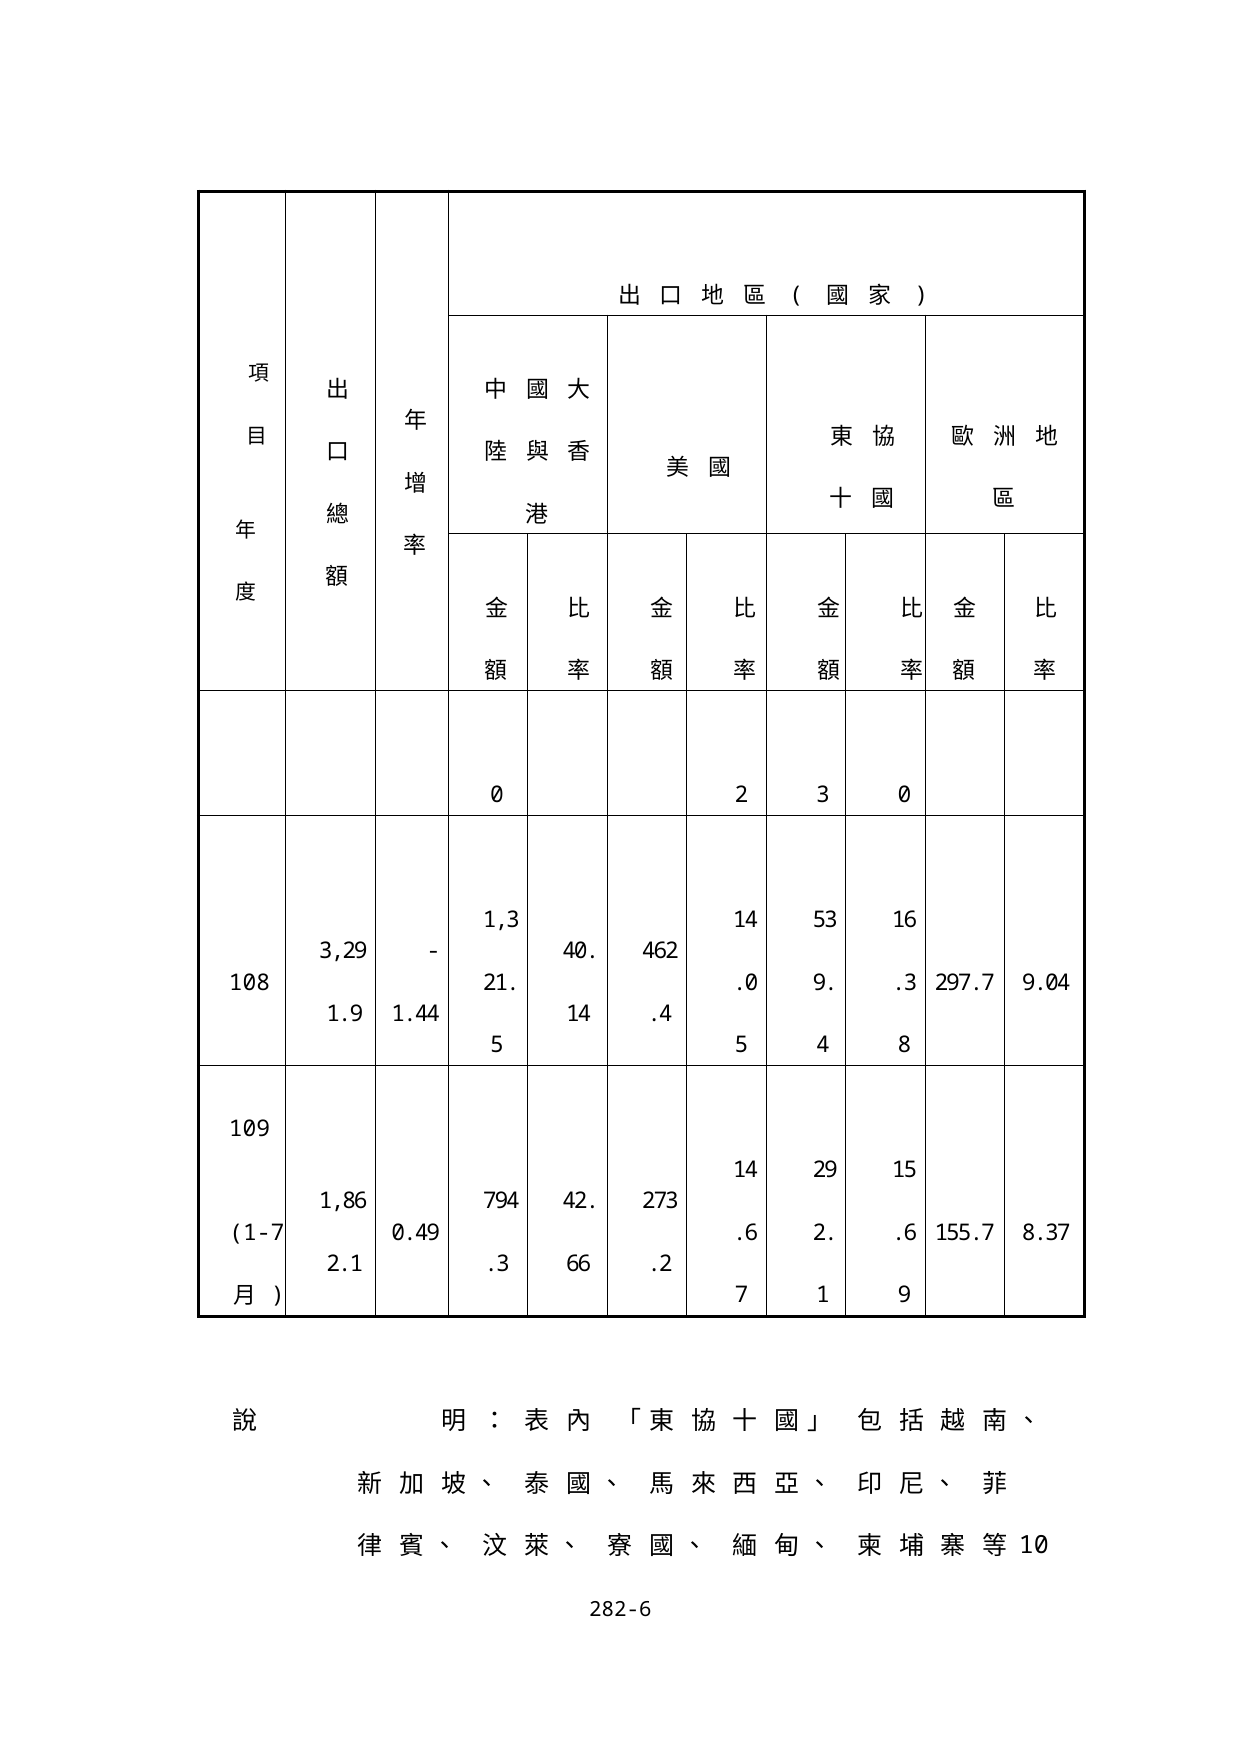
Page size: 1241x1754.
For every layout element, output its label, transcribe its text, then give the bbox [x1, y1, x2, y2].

table_cell 8.37 [1005, 1066, 1083, 1314]
table_cell 比率 [1005, 534, 1083, 689]
table_cell 中國大陸與香港 [449, 316, 607, 533]
table_cell 109 (1-7月) [200, 1066, 285, 1314]
table_cell -1.44 [376, 816, 448, 1064]
table_cell [528, 691, 607, 814]
table_cell 16.38 [846, 816, 925, 1064]
table_cell 14.05 [687, 816, 766, 1064]
table_cell 539.4 [767, 816, 845, 1064]
table_cell 比率 [846, 534, 925, 689]
table_cell 3 [767, 691, 845, 814]
table_cell [200, 691, 285, 814]
table_cell 1,862.1 [286, 1066, 375, 1314]
table_cell 金額 [449, 534, 527, 689]
table_header 出口總額 [286, 193, 375, 689]
table_cell 15.69 [846, 1066, 925, 1314]
table_cell 108 [200, 816, 285, 1064]
table_cell 462.4 [608, 816, 686, 1064]
table_cell [926, 691, 1004, 814]
table_cell 794.3 [449, 1066, 527, 1314]
table_cell 美國 [608, 316, 766, 533]
table_cell [608, 691, 686, 814]
table_cell 9.04 [1005, 816, 1083, 1064]
table_cell 14.67 [687, 1066, 766, 1314]
text 說 明：表內「東協十國」包括越南、新加坡、泰國、馬來西亞、印尼、菲律賓、汶萊、寮國、緬甸、柬埔寨等10 [188, 1377, 1052, 1564]
table_cell 40.14 [528, 816, 607, 1064]
table_cell 0 [449, 691, 527, 814]
table_cell 0.49 [376, 1066, 448, 1314]
table_header 項目 年度 [200, 193, 285, 689]
table_cell 297.7 [926, 816, 1004, 1064]
table_cell 比率 [528, 534, 607, 689]
table_cell [376, 691, 448, 814]
table_cell 東協十國 [767, 316, 925, 533]
table_cell 金額 [767, 534, 845, 689]
table_cell 比率 [687, 534, 766, 689]
table_cell 歐洲地區 [926, 316, 1083, 533]
table_header 年增率 [376, 193, 448, 689]
table_cell 292.1 [767, 1066, 845, 1314]
table_cell [1005, 691, 1083, 814]
table_cell 金額 [926, 534, 1004, 689]
table_cell [286, 691, 375, 814]
table_header 出口地區(國家) [449, 193, 1083, 314]
table_cell 1,321.5 [449, 816, 527, 1064]
table_cell 0 [846, 691, 925, 814]
table_cell 3,291.9 [286, 816, 375, 1064]
table_cell 273.2 [608, 1066, 686, 1314]
table_cell 155.7 [926, 1066, 1004, 1314]
table_cell 42.66 [528, 1066, 607, 1314]
table_cell 2 [687, 691, 766, 814]
table_cell 金額 [608, 534, 686, 689]
